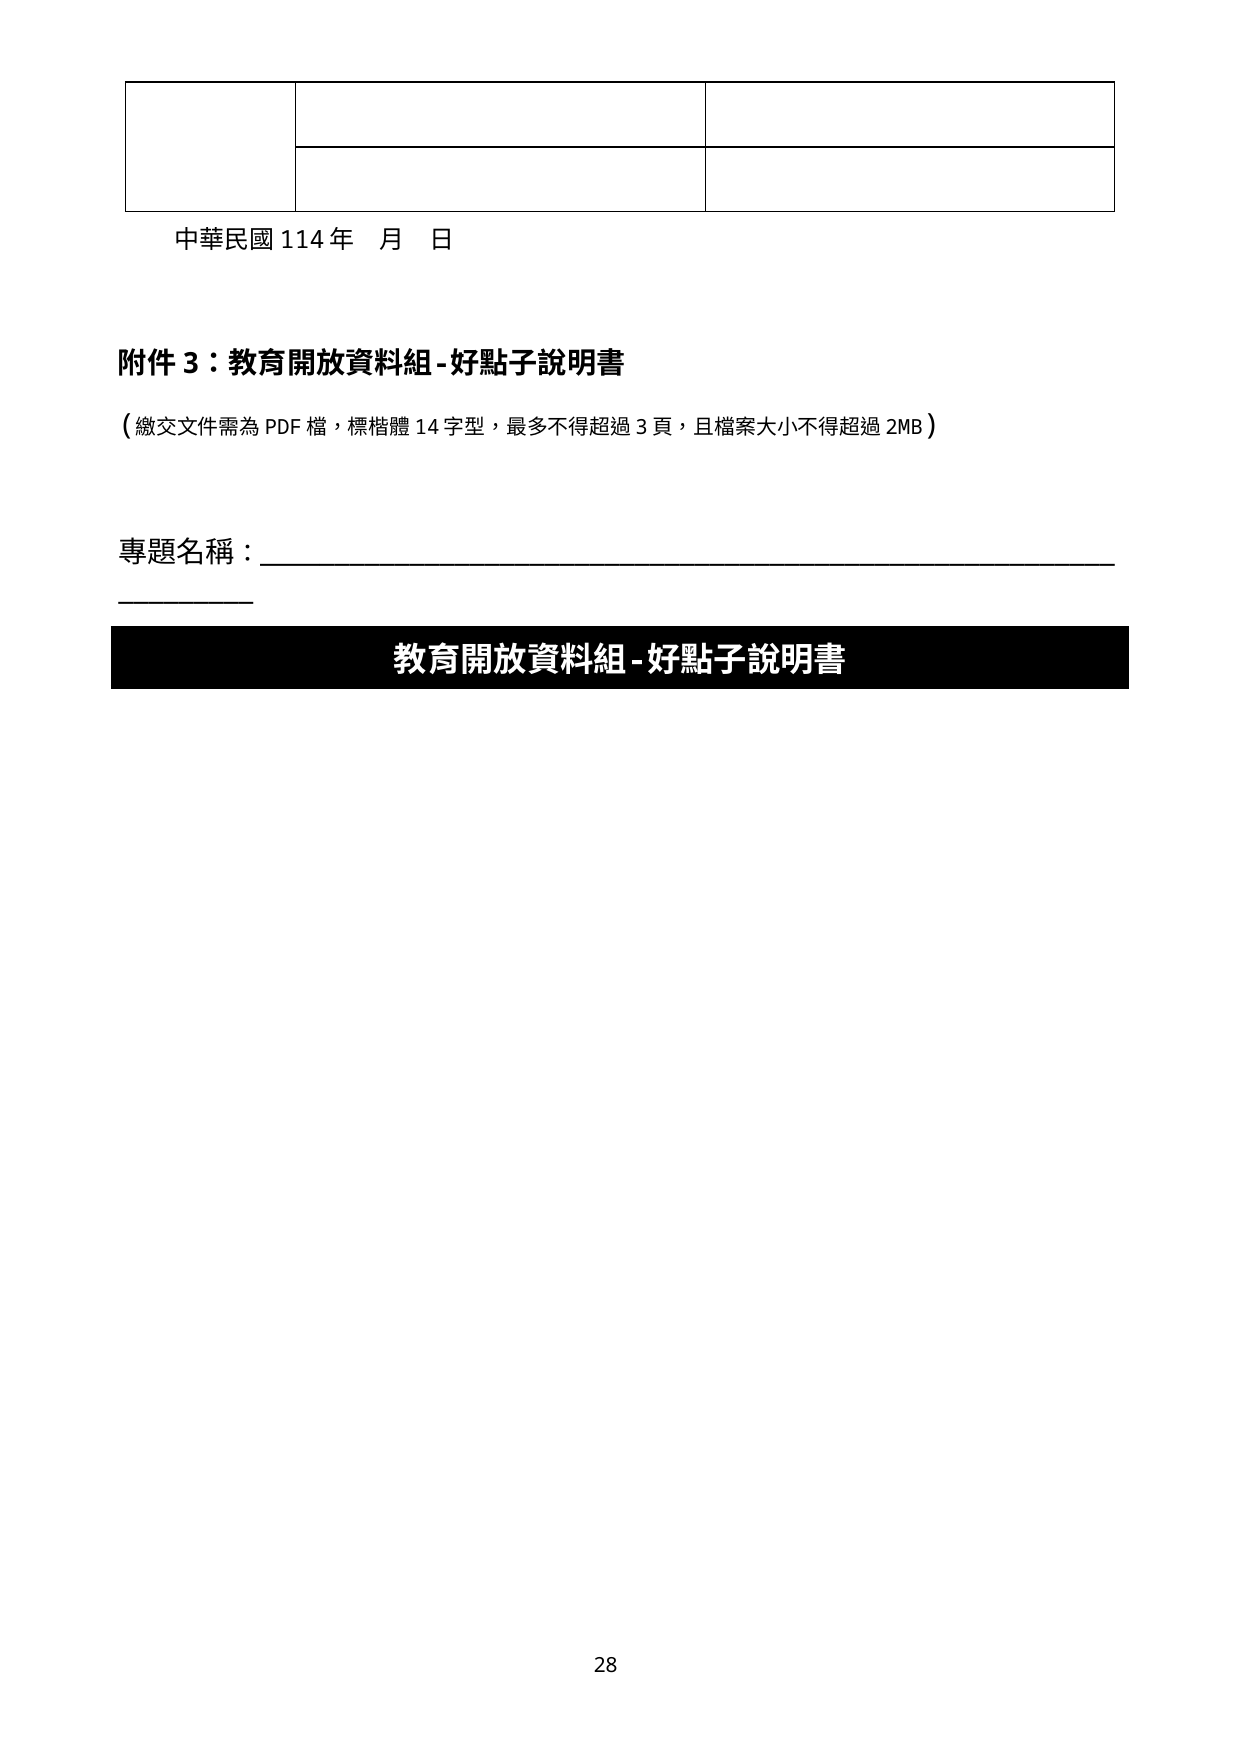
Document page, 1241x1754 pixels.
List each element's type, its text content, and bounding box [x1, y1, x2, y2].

table_cell [706, 83, 1114, 146]
text 附件3：教育開放資料組-好點子說明書 [117, 339, 1122, 382]
table_header 教育開放資料組-好點子說明書 [114, 630, 1126, 685]
text 中華民國114年 月 日 [174, 220, 1097, 256]
table_header [126, 83, 295, 211]
text 專題名稱：__________________________________________________________________ [118, 533, 1122, 608]
table_cell [296, 148, 705, 211]
table_cell [296, 83, 705, 146]
text (繳交文件需為PDF檔，標楷體14字型，最多不得超過3頁，且檔案大小不得超過2MB) [117, 382, 1122, 444]
table_cell [706, 148, 1114, 211]
